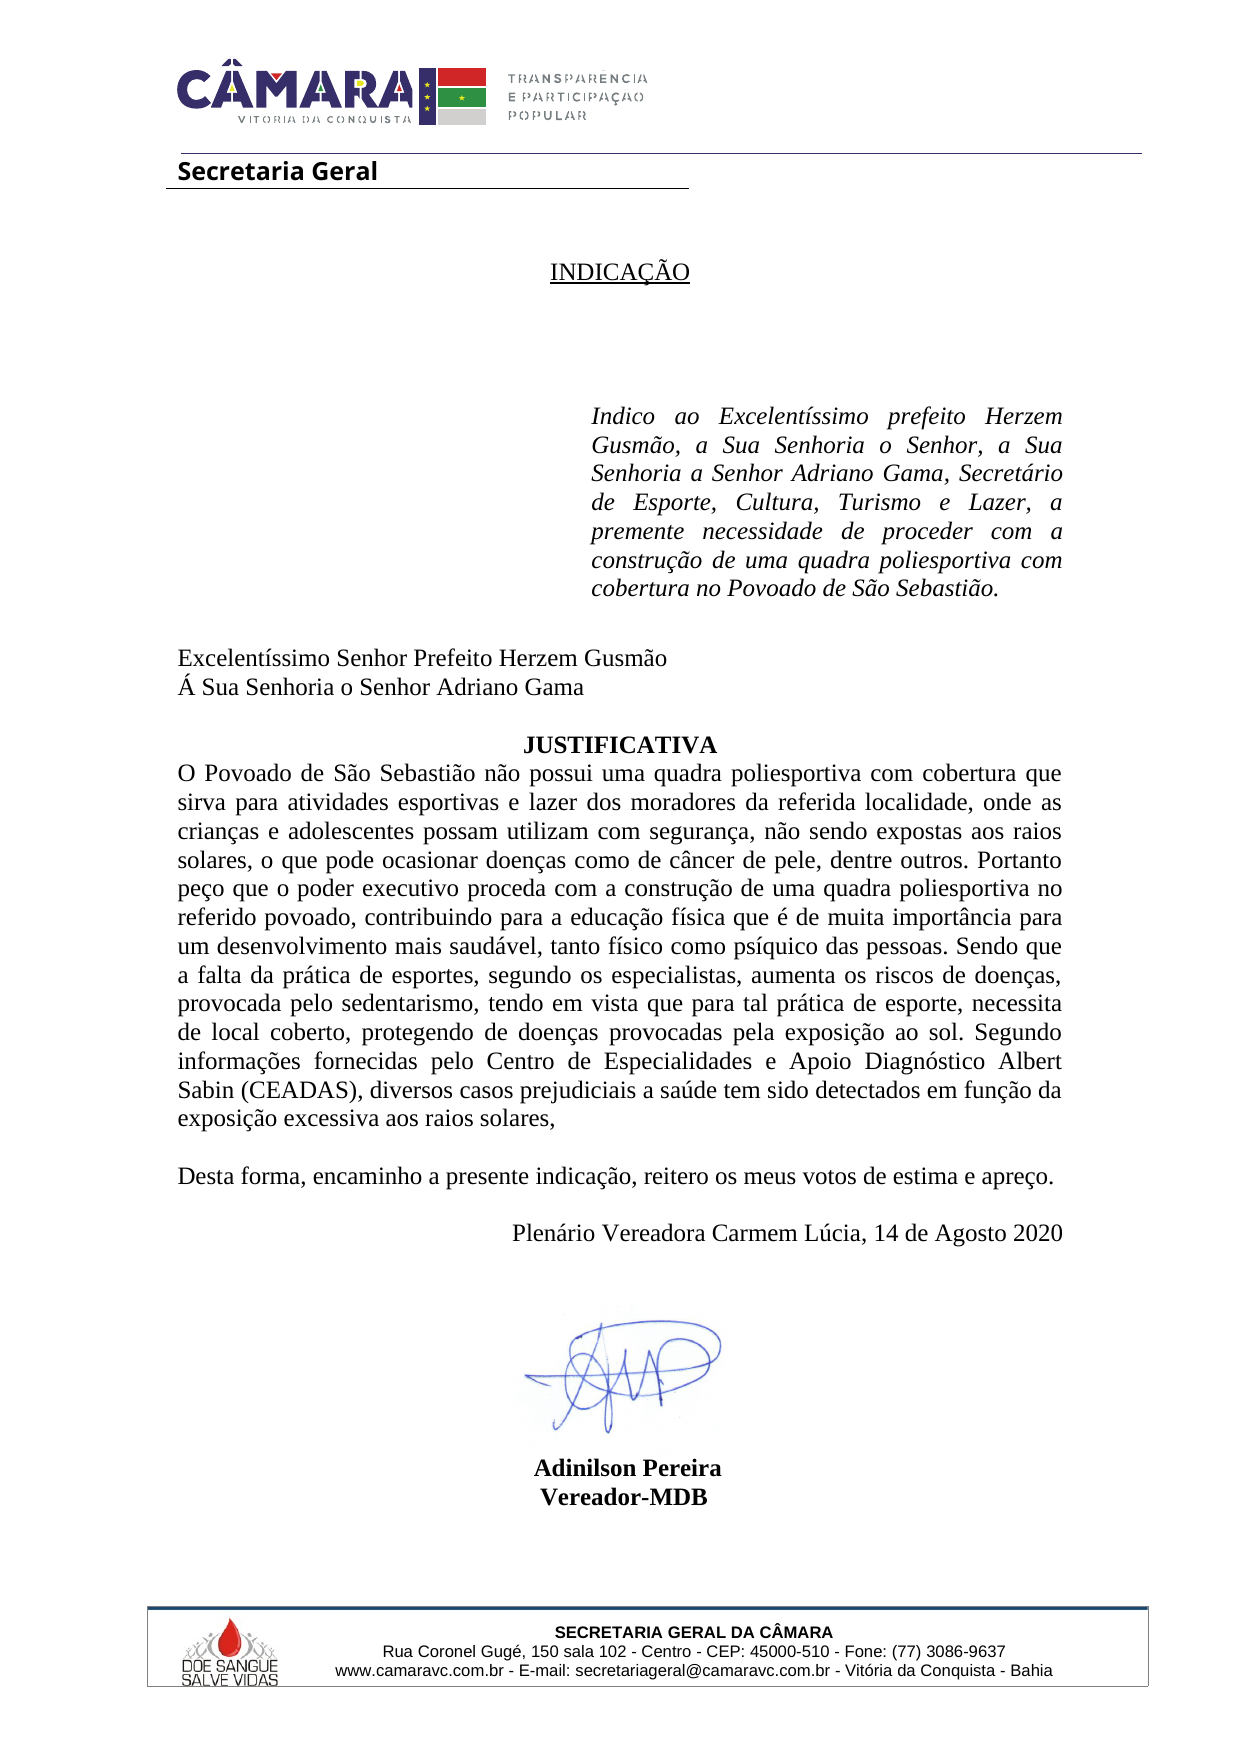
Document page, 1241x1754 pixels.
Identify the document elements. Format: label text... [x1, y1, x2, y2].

text Á Sua Senhoria o Senhor Adriano Gama [177, 672, 1063, 701]
text Vereador-MDB [177, 1482, 1063, 1511]
text Plenário Vereadora Carmem Lúcia, 14 de Agosto 2020 [177, 1218, 1063, 1247]
text Desta forma, encaminho a presente indicação, reitero os meus votos de estima e apreço. [177, 1161, 1063, 1190]
picture [148, 1607, 1148, 1686]
text Excelentíssimo Senhor Prefeito Herzem Gusmão [177, 643, 1063, 672]
text INDICAÇÃO [177, 257, 1063, 286]
text Adinilson Pereira [177, 1453, 1063, 1482]
text O Povoado de São Sebastião não possui uma quadra poliesportiva com cobertura que sirva para atividades esportivas e lazer dos moradores da referida localidade, onde as crianças e adolescentes possam utilizam com segurança, não sendo expostas aos raios solares, o que pode ocasionar doenças como de câncer de pele, dentre outros. Portanto peço que o poder executivo proceda com a construção de uma quadra poliesportiva no referido povoado, contribuindo para a educação física que é de muita importância para um desenvolvimento mais saudável, tanto físico como psíquico das pessoas. Sendo que a falta da prática de esportes, segundo os especialistas, aumenta os riscos de doenças, provocada pelo sedentarismo, tendo em vista que para tal prática de esporte, necessita de local coberto, protegendo de doenças provocadas pela exposição ao sol. Segundo informações fornecidas pelo Centro de Especialidades e Apoio Diagnóstico Albert Sabin (CEADAS), diversos casos prejudiciais a saúde tem sido detectados em função da exposição excessiva aos raios solares, [177, 758, 1063, 1132]
text Indico ao Excelentíssimo prefeito Herzem Gusmão, a Sua Senhoria o Senhor, a Sua Senhoria a Senhor Adriano Gama, Secretário de Esporte, Cultura, Turismo e Lazer, a premente necessidade de proceder com a construção de uma quadra poliesportiva com cobertura no Povoado de São Sebastião. [591, 401, 1063, 602]
text JUSTIFICATIVA [177, 730, 1063, 758]
